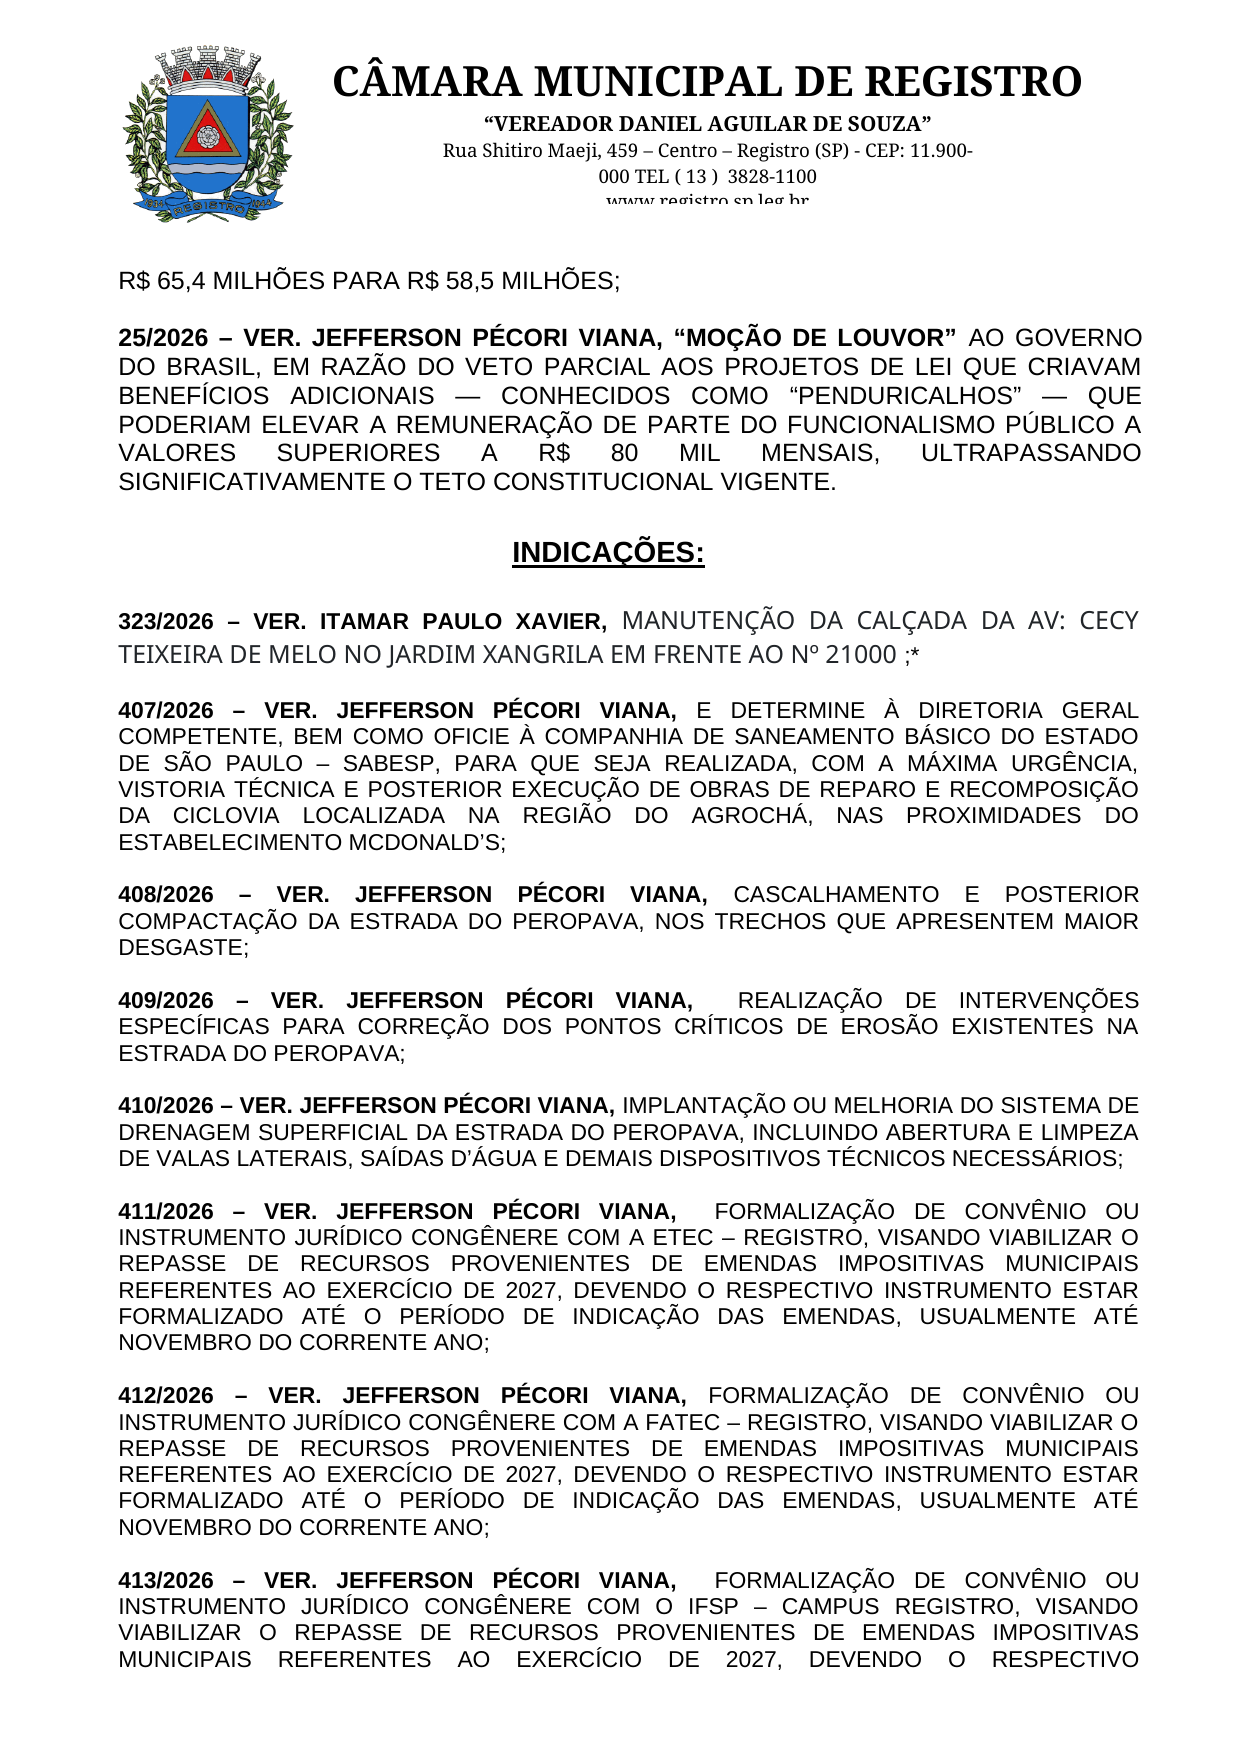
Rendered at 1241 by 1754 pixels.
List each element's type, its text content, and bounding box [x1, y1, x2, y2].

text 409/2026 – VER. JEFFERSON PÉCORI VIANA, REALIZAÇÃO DE INTERVENÇÕES ESPECÍFICAS PARA CORREÇÃO DOS PONTOS CRÍTICOS DE EROSÃO EXISTENTES NA ESTRADA DO PEROPAVA; [118, 987, 1140, 1066]
text R$ 65,4 MILHÕES PARA R$ 58,5 MILHÕES; [118, 266, 1143, 294]
picture [118, 39, 298, 228]
text 412/2026 – VER. JEFFERSON PÉCORI VIANA, FORMALIZAÇÃO DE CONVÊNIO OU INSTRUMENTO JURÍDICO CONGÊNERE COM A FATEC – REGISTRO, VISANDO VIABILIZAR O REPASSE DE RECURSOS PROVENIENTES DE EMENDAS IMPOSITIVAS MUNICIPAIS REFERENTES AO EXERCÍCIO DE 2027, DEVENDO O RESPECTIVO INSTRUMENTO ESTAR FORMALIZADO ATÉ O PERÍODO DE INDICAÇÃO DAS EMENDAS, USUALMENTE ATÉ NOVEMBRO DO CORRENTE ANO; [118, 1382, 1140, 1540]
text 411/2026 – VER. JEFFERSON PÉCORI VIANA, FORMALIZAÇÃO DE CONVÊNIO OU INSTRUMENTO JURÍDICO CONGÊNERE COM A ETEC – REGISTRO, VISANDO VIABILIZAR O REPASSE DE RECURSOS PROVENIENTES DE EMENDAS IMPOSITIVAS MUNICIPAIS REFERENTES AO EXERCÍCIO DE 2027, DEVENDO O RESPECTIVO INSTRUMENTO ESTAR FORMALIZADO ATÉ O PERÍODO DE INDICAÇÃO DAS EMENDAS, USUALMENTE ATÉ NOVEMBRO DO CORRENTE ANO; [118, 1198, 1140, 1356]
text 407/2026 – VER. JEFFERSON PÉCORI VIANA, E DETERMINE À DIRETORIA GERAL COMPETENTE, BEM COMO OFICIE À COMPANHIA DE SANEAMENTO BÁSICO DO ESTADO DE SÃO PAULO – SABESP, PARA QUE SEJA REALIZADA, COM A MÁXIMA URGÊNCIA, VISTORIA TÉCNICA E POSTERIOR EXECUÇÃO DE OBRAS DE REPARO E RECOMPOSIÇÃO DA CICLOVIA LOCALIZADA NA REGIÃO DO AGROCHÁ, NAS PROXIMIDADES DO ESTABELECIMENTO MCDONALD’S; [118, 697, 1140, 855]
text 25/2026 – VER. JEFFERSON PÉCORI VIANA, “MOÇÃO DE LOUVOR” AO GOVERNO DO BRASIL, EM RAZÃO DO VETO PARCIAL AOS PROJETOS DE LEI QUE CRIAVAM BENEFÍCIOS ADICIONAIS — CONHECIDOS COMO “PENDURICALHOS” — QUE PODERIAM ELEVAR A REMUNERAÇÃO DE PARTE DO FUNCIONALISMO PÚBLICO A VALORES SUPERIORES A R$ 80 MIL MENSAIS, ULTRAPASSANDO SIGNIFICATIVAMENTE O TETO CONSTITUCIONAL VIGENTE. [118, 323, 1143, 496]
text 323/2026 – VER. ITAMAR PAULO XAVIER, MANUTENÇÃO DA CALÇADA DA AV: CECY TEIXEIRA DE MELO NO JARDIM XANGRILA EM FRENTE AO Nº 21000 ;* [118, 602, 1140, 671]
text 410/2026 – VER. JEFFERSON PÉCORI VIANA, IMPLANTAÇÃO OU MELHORIA DO SISTEMA DE DRENAGEM SUPERFICIAL DA ESTRADA DO PEROPAVA, INCLUINDO ABERTURA E LIMPEZA DE VALAS LATERAIS, SAÍDAS D’ÁGUA E DEMAIS DISPOSITIVOS TÉCNICOS NECESSÁRIOS; [118, 1092, 1140, 1171]
subtitle INDICAÇÕES: [118, 535, 1099, 569]
text 413/2026 – VER. JEFFERSON PÉCORI VIANA, FORMALIZAÇÃO DE CONVÊNIO OU INSTRUMENTO JURÍDICO CONGÊNERE COM O IFSP – CAMPUS REGISTRO, VISANDO VIABILIZAR O REPASSE DE RECURSOS PROVENIENTES DE EMENDAS IMPOSITIVAS MUNICIPAIS REFERENTES AO EXERCÍCIO DE 2027, DEVENDO O RESPECTIVO [118, 1567, 1140, 1672]
text 408/2026 – VER. JEFFERSON PÉCORI VIANA, CASCALHAMENTO E POSTERIOR COMPACTAÇÃO DA ESTRADA DO PEROPAVA, NOS TRECHOS QUE APRESENTEM MAIOR DESGASTE; [118, 881, 1140, 960]
